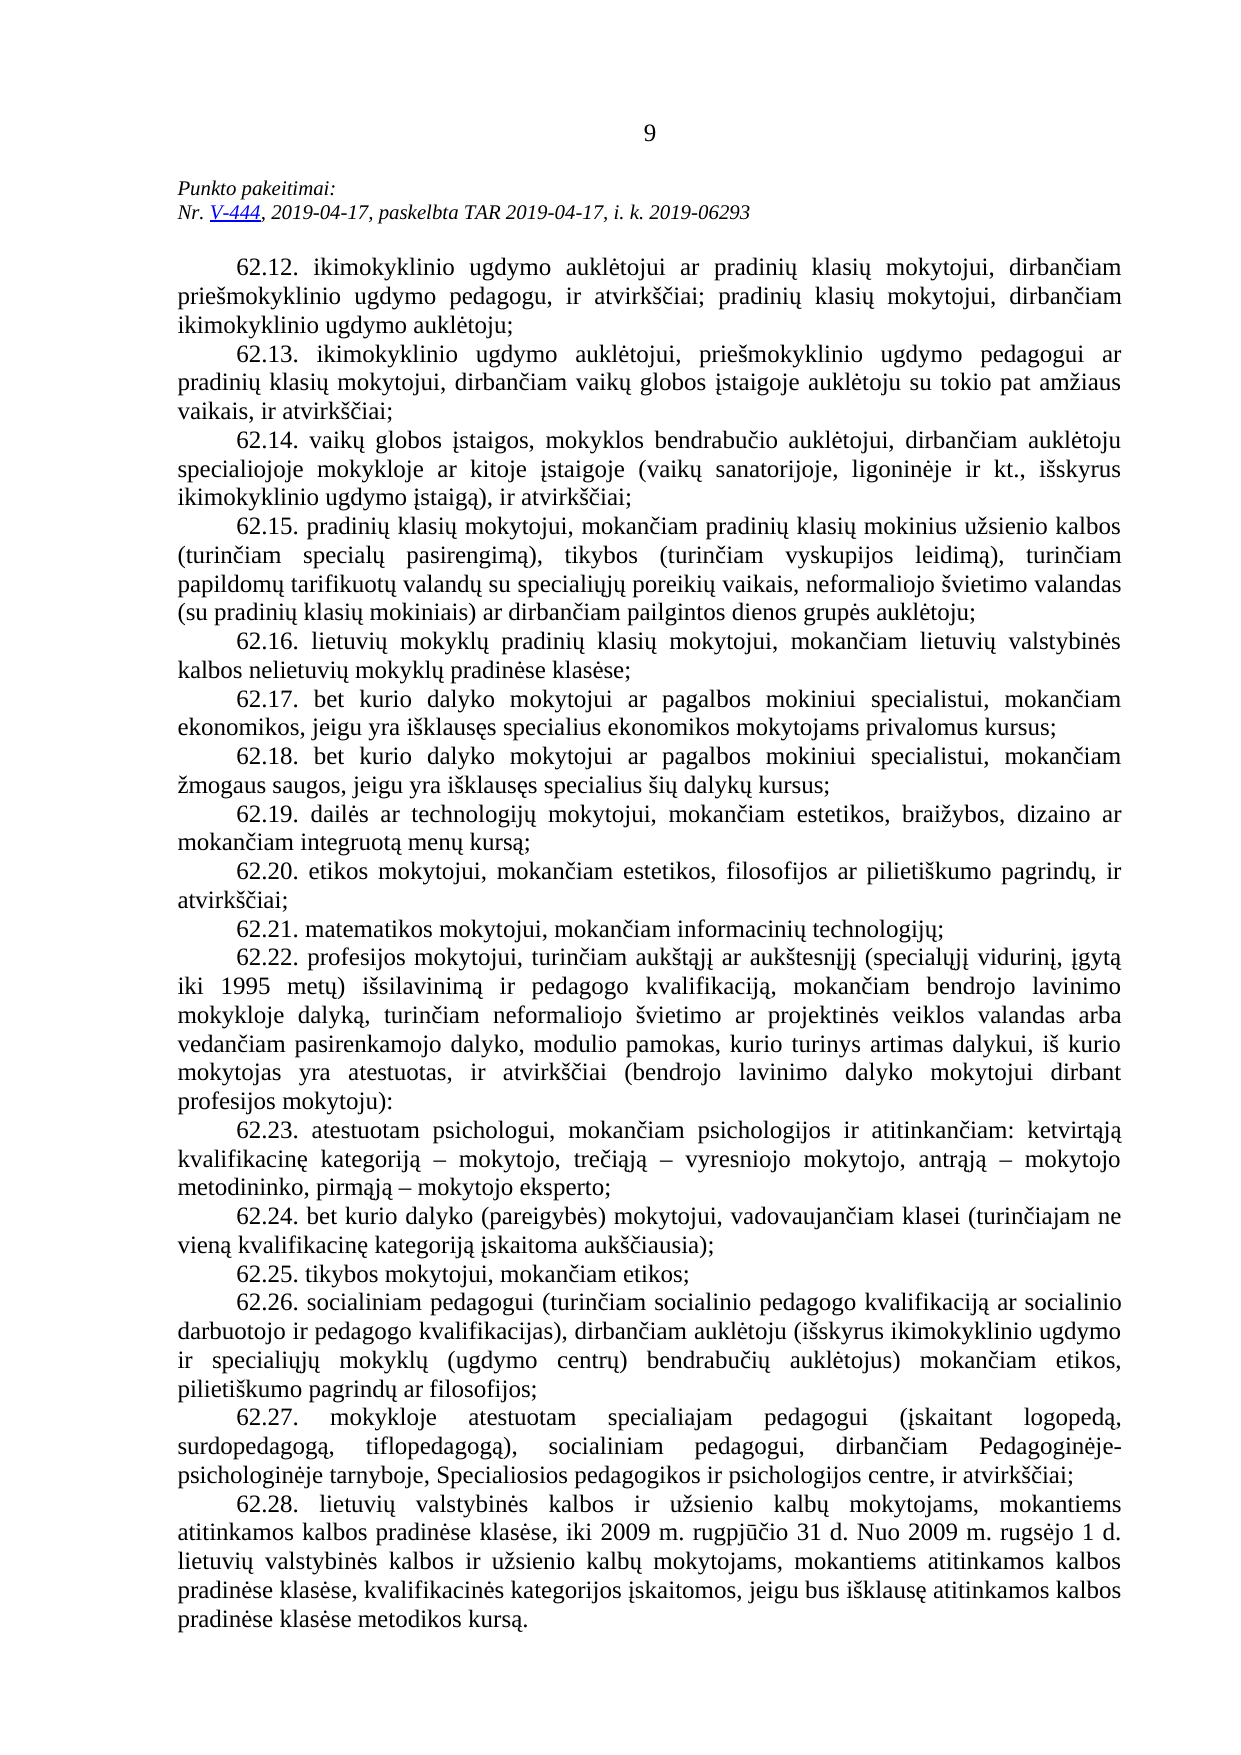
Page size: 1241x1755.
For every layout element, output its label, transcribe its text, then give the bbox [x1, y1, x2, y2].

text 62.18. bet kurio dalyko mokytojui ar pagalbos mokiniui specialistui, mokančiam žmogaus saugos, jeigu yra išklausęs specialius šių dalykų kursus; [177, 741, 1122, 799]
text 62.25. tikybos mokytojui, mokančiam etikos; [177, 1259, 1122, 1287]
text 62.12. ikimokyklinio ugdymo auklėtojui ar pradinių klasių mokytojui, dirbančiam priešmokyklinio ugdymo pedagogu, ir atvirkščiai; pradinių klasių mokytojui, dirbančiam ikimokyklinio ugdymo auklėtoju; [177, 252, 1122, 339]
text 62.16. lietuvių mokyklų pradinių klasių mokytojui, mokančiam lietuvių valstybinės kalbos nelietuvių mokyklų pradinėse klasėse; [177, 626, 1122, 684]
text 62.17. bet kurio dalyko mokytojui ar pagalbos mokiniui specialistui, mokančiam ekonomikos, jeigu yra išklausęs specialius ekonomikos mokytojams privalomus kursus; [177, 684, 1122, 741]
text 62.28. lietuvių valstybinės kalbos ir užsienio kalbų mokytojams, mokantiems atitinkamos kalbos pradinėse klasėse, iki 2009 m. rugpjūčio 31 d. Nuo 2009 m. rugsėjo 1 d. lietuvių valstybinės kalbos ir užsienio kalbų mokytojams, mokantiems atitinkamos kalbos pradinėse klasėse, kvalifikacinės kategorijos įskaitomos, jeigu bus išklausę atitinkamos kalbos pradinėse klasėse metodikos kursą. [177, 1489, 1122, 1632]
text 62.23. atestuotam psichologui, mokančiam psichologijos ir atitinkančiam: ketvirtąją kvalifikacinę kategoriją – mokytojo, trečiąją – vyresniojo mokytojo, antrąją – mokytojo metodininko, pirmąją – mokytojo eksperto; [177, 1115, 1122, 1201]
text Punkto pakeitimai: [177, 176, 1122, 200]
text 62.20. etikos mokytojui, mokančiam estetikos, filosofijos ar pilietiškumo pagrindų, ir atvirkščiai; [177, 856, 1122, 914]
text 62.27. mokykloje atestuotam specialiajam pedagogui (įskaitant logopedą, surdopedagogą, tiflopedagogą), socialiniam pedagogui, dirbančiam Pedagoginėje-psichologinėje tarnyboje, Specialiosios pedagogikos ir psichologijos centre, ir atvirkščiai; [177, 1402, 1122, 1489]
text Nr. V-444, 2019-04-17, paskelbta TAR 2019-04-17, i. k. 2019-06293 [177, 200, 1122, 224]
text 62.22. profesijos mokytojui, turinčiam aukštąjį ar aukštesnįjį (specialųjį vidurinį, įgytą iki 1995 metų) išsilavinimą ir pedagogo kvalifikaciją, mokančiam bendrojo lavinimo mokykloje dalyką, turinčiam neformaliojo švietimo ar projektinės veiklos valandas arba vedančiam pasirenkamojo dalyko, modulio pamokas, kurio turinys artimas dalykui, iš kurio mokytojas yra atestuotas, ir atvirkščiai (bendrojo lavinimo dalyko mokytojui dirbant profesijos mokytoju): [177, 942, 1122, 1115]
text 62.21. matematikos mokytojui, mokančiam informacinių technologijų; [177, 914, 1122, 942]
text 62.24. bet kurio dalyko (pareigybės) mokytojui, vadovaujančiam klasei (turinčiajam ne vieną kvalifikacinę kategoriją įskaitoma aukščiausia); [177, 1201, 1122, 1259]
text 62.14. vaikų globos įstaigos, mokyklos bendrabučio auklėtojui, dirbančiam auklėtoju specialiojoje mokykloje ar kitoje įstaigoje (vaikų sanatorijoje, ligoninėje ir kt., išskyrus ikimokyklinio ugdymo įstaigą), ir atvirkščiai; [177, 425, 1122, 511]
text 62.13. ikimokyklinio ugdymo auklėtojui, priešmokyklinio ugdymo pedagogui ar pradinių klasių mokytojui, dirbančiam vaikų globos įstaigoje auklėtoju su tokio pat amžiaus vaikais, ir atvirkščiai; [177, 339, 1122, 425]
text 62.19. dailės ar technologijų mokytojui, mokančiam estetikos, braižybos, dizaino ar mokančiam integruotą menų kursą; [177, 799, 1122, 856]
text 62.15. pradinių klasių mokytojui, mokančiam pradinių klasių mokinius užsienio kalbos (turinčiam specialų pasirengimą), tikybos (turinčiam vyskupijos leidimą), turinčiam papildomų tarifikuotų valandų su specialiųjų poreikių vaikais, neformaliojo švietimo valandas (su pradinių klasių mokiniais) ar dirbančiam pailgintos dienos grupės auklėtoju; [177, 511, 1122, 626]
text 62.26. socialiniam pedagogui (turinčiam socialinio pedagogo kvalifikaciją ar socialinio darbuotojo ir pedagogo kvalifikacijas), dirbančiam auklėtoju (išskyrus ikimokyklinio ugdymo ir specialiųjų mokyklų (ugdymo centrų) bendrabučių auklėtojus) mokančiam etikos, pilietiškumo pagrindų ar filosofijos; [177, 1287, 1122, 1402]
